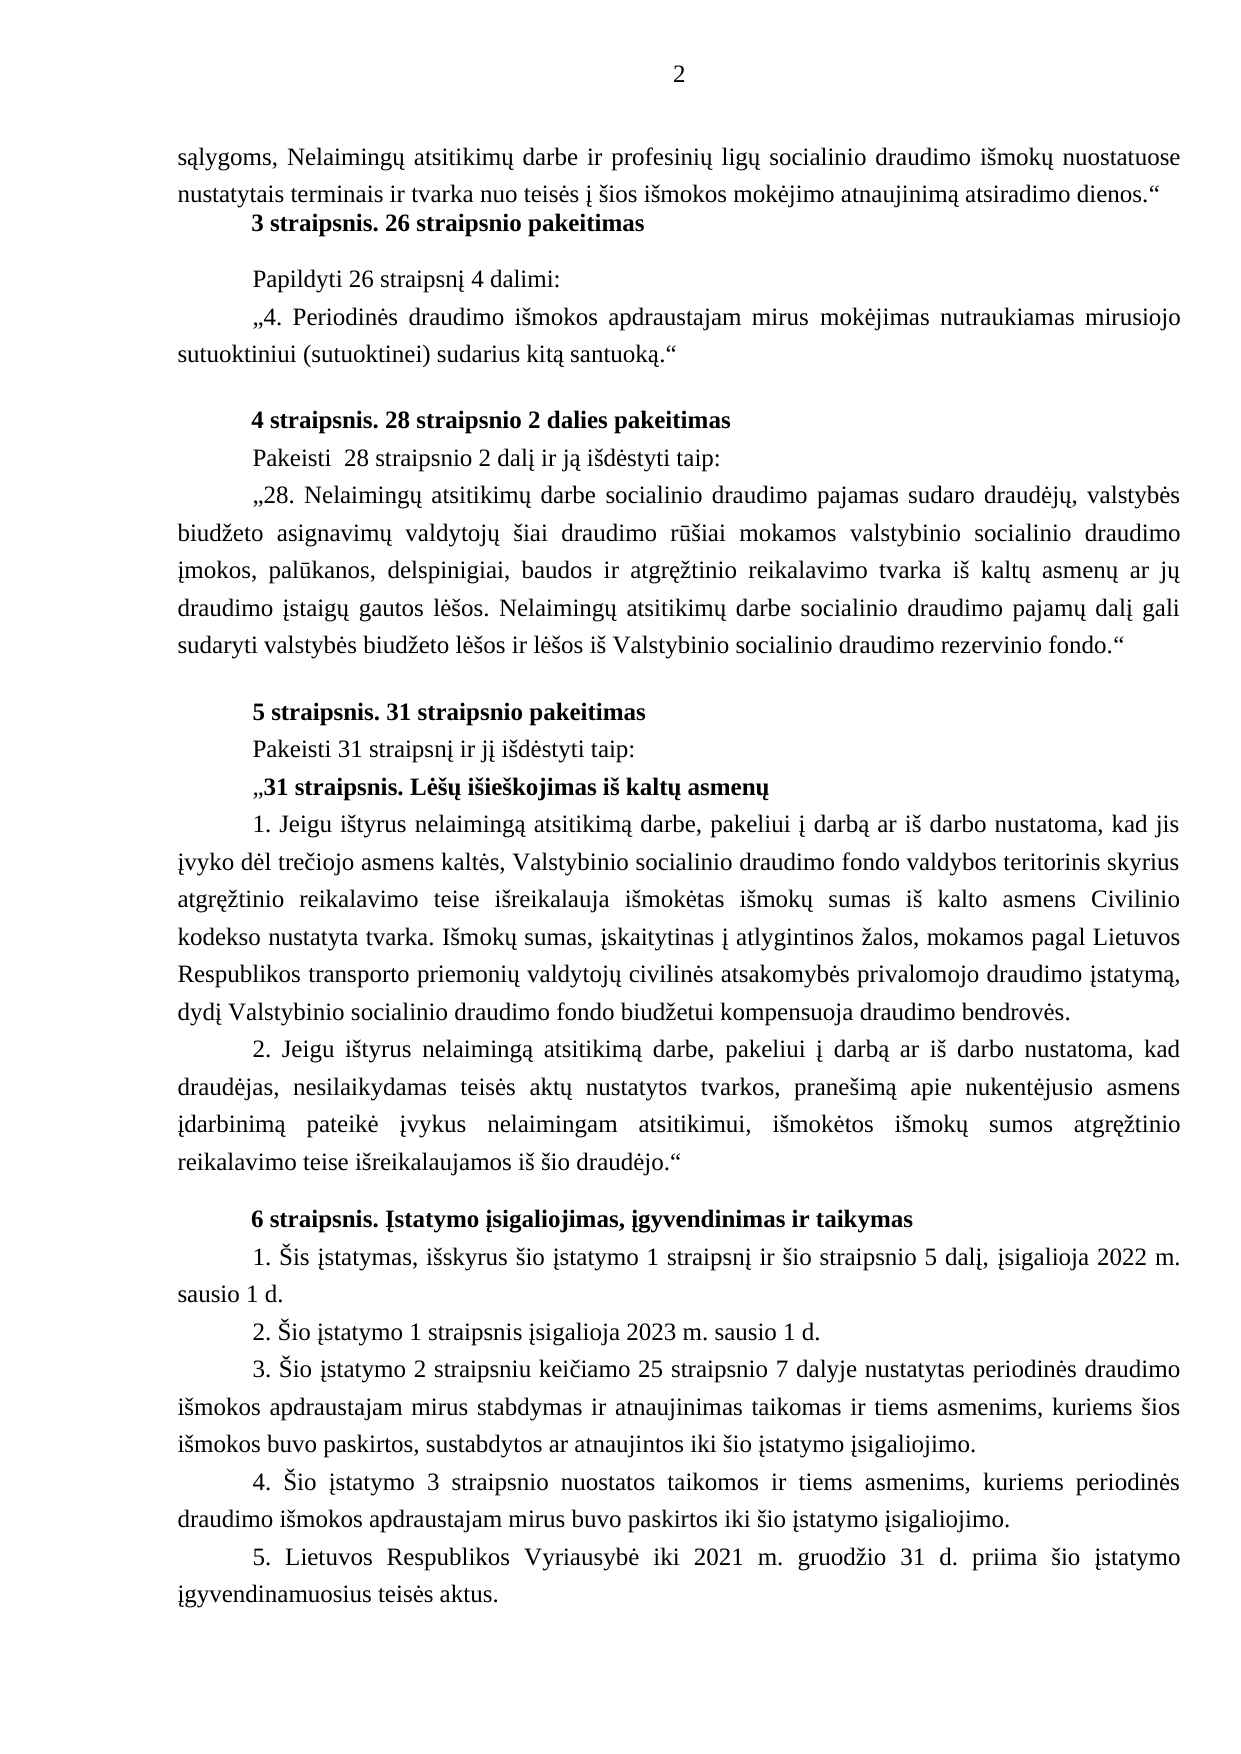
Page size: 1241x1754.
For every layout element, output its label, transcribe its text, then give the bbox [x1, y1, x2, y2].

text sąlygoms, Nelaimingų atsitikimų darbe ir profesinių ligų socialinio draudimo išmokų nuostatuose nustatytais terminais ir tvarka nuo teisės į šios išmokos mokėjimo atnaujinimą atsiradimo dienos.“ [177, 133, 1181, 208]
text Papildyti 26 straipsnį 4 dalimi: [252, 255, 1181, 293]
text 4 straipsnis. 28 straipsnio 2 dalies pakeitimas [251, 397, 1181, 434]
text „4. Periodinės draudimo išmokos apdraustajam mirus mokėjimas nutraukiamas mirusiojo sutuoktiniui (sutuoktinei) sudarius kitą santuoką.“ [177, 293, 1181, 368]
text 1. Jeigu ištyrus nelaimingą atsitikimą darbe, pakeliui į darbą ar iš darbo nustatoma, kad jis įvyko dėl trečiojo asmens kaltės, Valstybinio socialinio draudimo fondo valdybos teritorinis skyrius atgręžtinio reikalavimo teise išreikalauja išmokėtas išmokų sumas iš kalto asmens Civilinio kodekso nustatyta tvarka. Išmokų sumas, įskaitytinas į atlygintinos žalos, mokamos pagal Lietuvos Respublikos transporto priemonių valdytojų civilinės atsakomybės privalomojo draudimo įstatymą, dydį Valstybinio socialinio draudimo fondo biudžetui kompensuoja draudimo bendrovės. [177, 800, 1181, 1025]
text 5 straipsnis. 31 straipsnio pakeitimas [177, 688, 1181, 725]
text 3 straipsnis. 26 straipsnio pakeitimas [177, 208, 1181, 237]
text Pakeisti 31 straipsnį ir jį išdėstyti taip: [177, 725, 1181, 763]
text 2. Jeigu ištyrus nelaimingą atsitikimą darbe, pakeliui į darbą ar iš darbo nustatoma, kad draudėjas, nesilaikydamas teisės aktų nustatytos tvarkos, pranešimą apie nukentėjusio asmens įdarbinimą pateikė įvykus nelaimingam atsitikimui, išmokėtos išmokų sumos atgręžtinio reikalavimo teise išreikalaujamos iš šio draudėjo.“ [177, 1025, 1181, 1175]
text 2. Šio įstatymo 1 straipsnis įsigalioja 2023 m. sausio 1 d. [177, 1308, 1181, 1345]
text 6 straipsnis. Įstatymo įsigaliojimas, įgyvendinimas ir taikymas [177, 1204, 1181, 1233]
text Pakeisti 28 straipsnio 2 dalį ir ją išdėstyti taip: [252, 434, 1181, 472]
text „31 straipsnis. Lėšų išieškojimas iš kaltų asmenų [177, 763, 1181, 800]
text 1. Šis įstatymas, išskyrus šio įstatymo 1 straipsnį ir šio straipsnio 5 dalį, įsigalioja 2022 m. sausio 1 d. [177, 1233, 1181, 1308]
text 5. Lietuvos Respublikos Vyriausybė iki 2021 m. gruodžio 31 d. priima šio įstatymo įgyvendinamuosius teisės aktus. [177, 1533, 1181, 1608]
text 4. Šio įstatymo 3 straipsnio nuostatos taikomos ir tiems asmenims, kuriems periodinės draudimo išmokos apdraustajam mirus buvo paskirtos iki šio įstatymo įsigaliojimo. [177, 1458, 1181, 1533]
text „28. Nelaimingų atsitikimų darbe socialinio draudimo pajamas sudaro draudėjų, valstybės biudžeto asignavimų valdytojų šiai draudimo rūšiai mokamos valstybinio socialinio draudimo įmokos, palūkanos, delspinigiai, baudos ir atgręžtinio reikalavimo tvarka iš kaltų asmenų ar jų draudimo įstaigų gautos lėšos. Nelaimingų atsitikimų darbe socialinio draudimo pajamų dalį gali sudaryti valstybės biudžeto lėšos ir lėšos iš Valstybinio socialinio draudimo rezervinio fondo.“ [177, 472, 1181, 659]
text 3. Šio įstatymo 2 straipsniu keičiamo 25 straipsnio 7 dalyje nustatytas periodinės draudimo išmokos apdraustajam mirus stabdymas ir atnaujinimas taikomas ir tiems asmenims, kuriems šios išmokos buvo paskirtos, sustabdytos ar atnaujintos iki šio įstatymo įsigaliojimo. [177, 1345, 1181, 1458]
